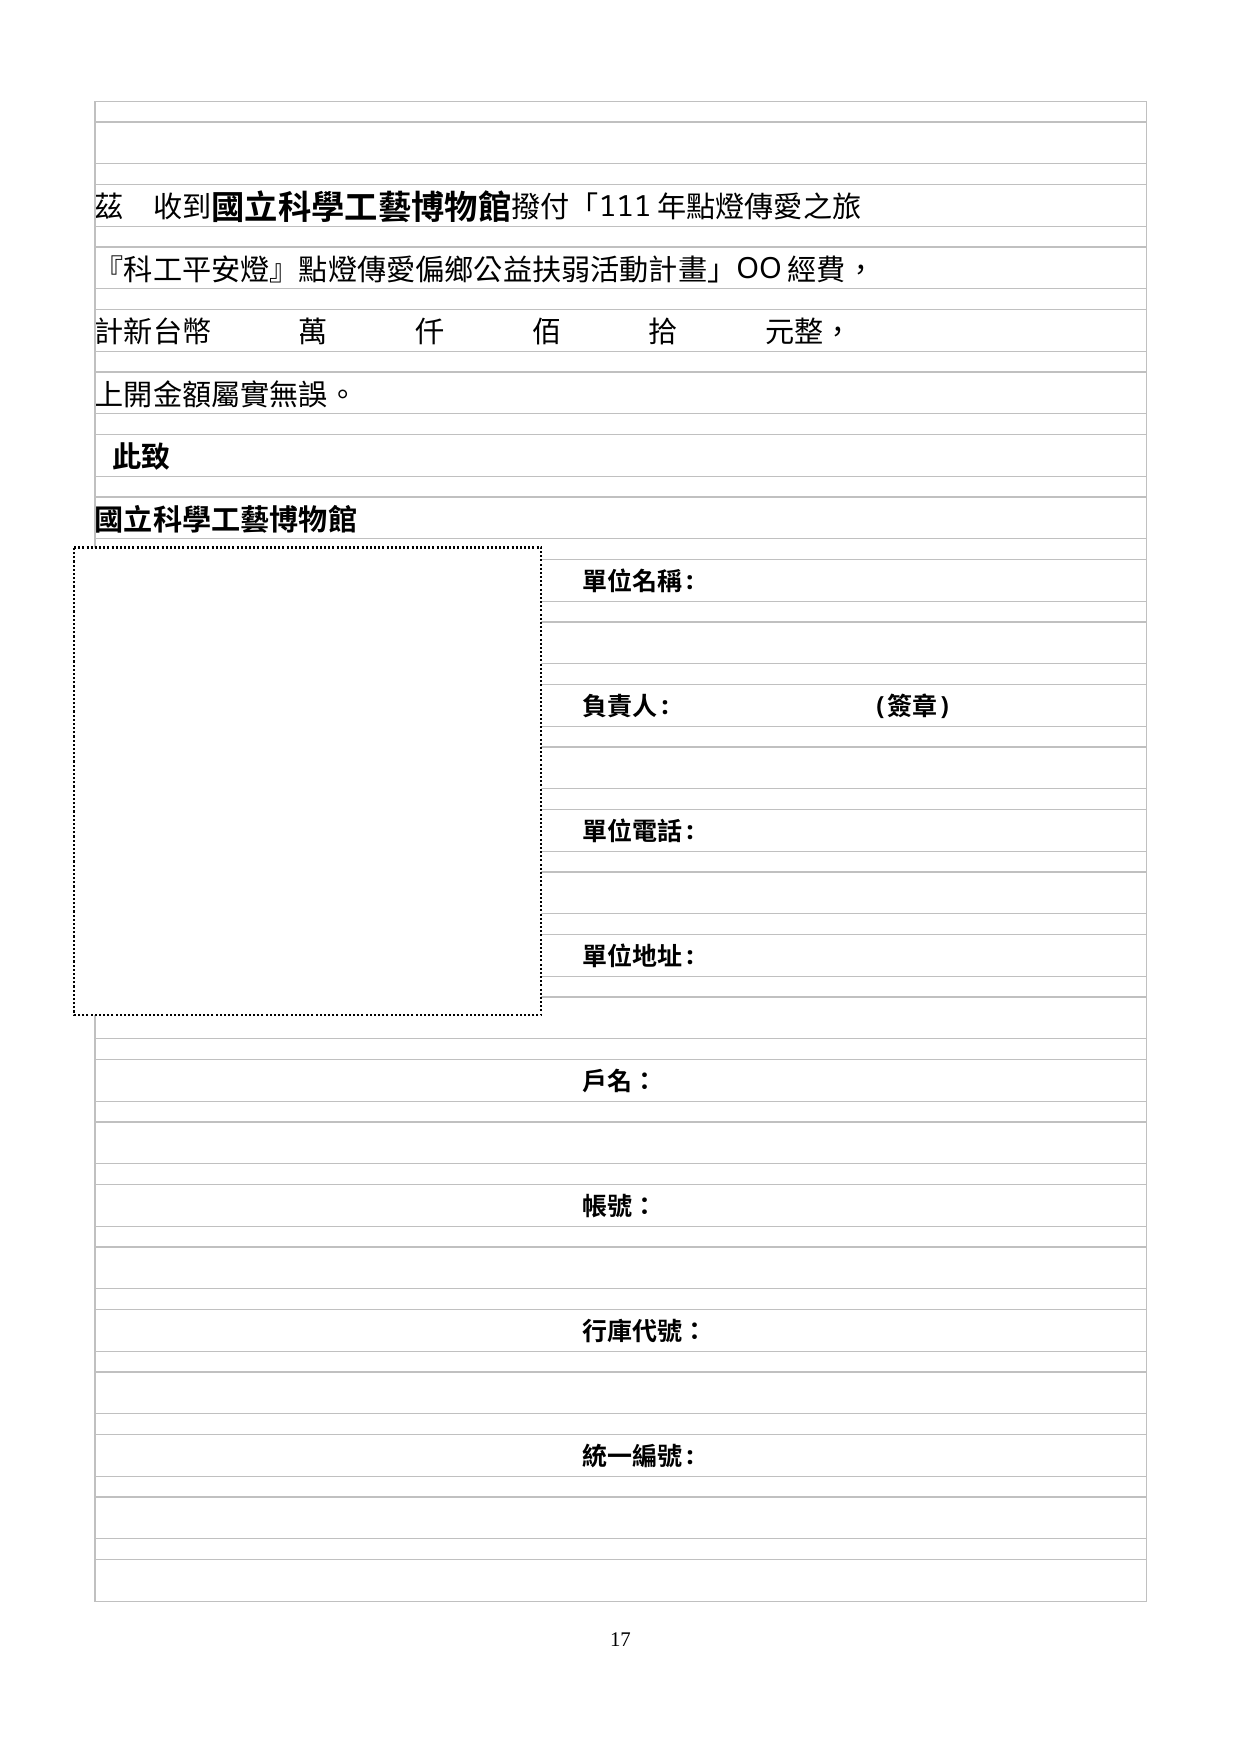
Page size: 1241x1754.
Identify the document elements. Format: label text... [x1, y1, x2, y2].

text 計新台幣 萬 仟 佰 拾 元整， [96, 310, 1146, 351]
text [319, 1164, 1146, 1184]
text 帳號： [319, 1185, 1146, 1226]
text [319, 539, 1146, 559]
text [96, 414, 1146, 434]
text 行庫代號： [319, 1310, 1146, 1351]
text [96, 477, 1146, 496]
text [96, 352, 1146, 371]
text 單位地址: [542, 935, 1146, 976]
text [96, 289, 1146, 309]
text 負責人: (簽章) [542, 685, 1146, 726]
text 單位電話: [542, 810, 1146, 851]
text 單位名稱: [542, 560, 1146, 601]
text 此致 [96, 435, 1146, 476]
text 戶名： [319, 1060, 1146, 1101]
text 『科工平安燈』點燈傳愛偏鄉公益扶弱活動計畫」OO經費， [96, 248, 1146, 288]
text [319, 1039, 1146, 1059]
text [542, 789, 1146, 809]
text 上開金額屬實無誤。 [96, 373, 1146, 413]
text [96, 164, 1146, 184]
text 國立科學工藝博物館 [96, 498, 1146, 538]
text [542, 664, 1146, 684]
text [319, 1414, 1146, 1434]
text [319, 1289, 1146, 1309]
text 茲 收到國立科學工藝博物館撥付「111年點燈傳愛之旅 [96, 185, 1146, 226]
text [96, 227, 1146, 246]
text 統一編號: [319, 1435, 1146, 1476]
text [542, 914, 1146, 934]
